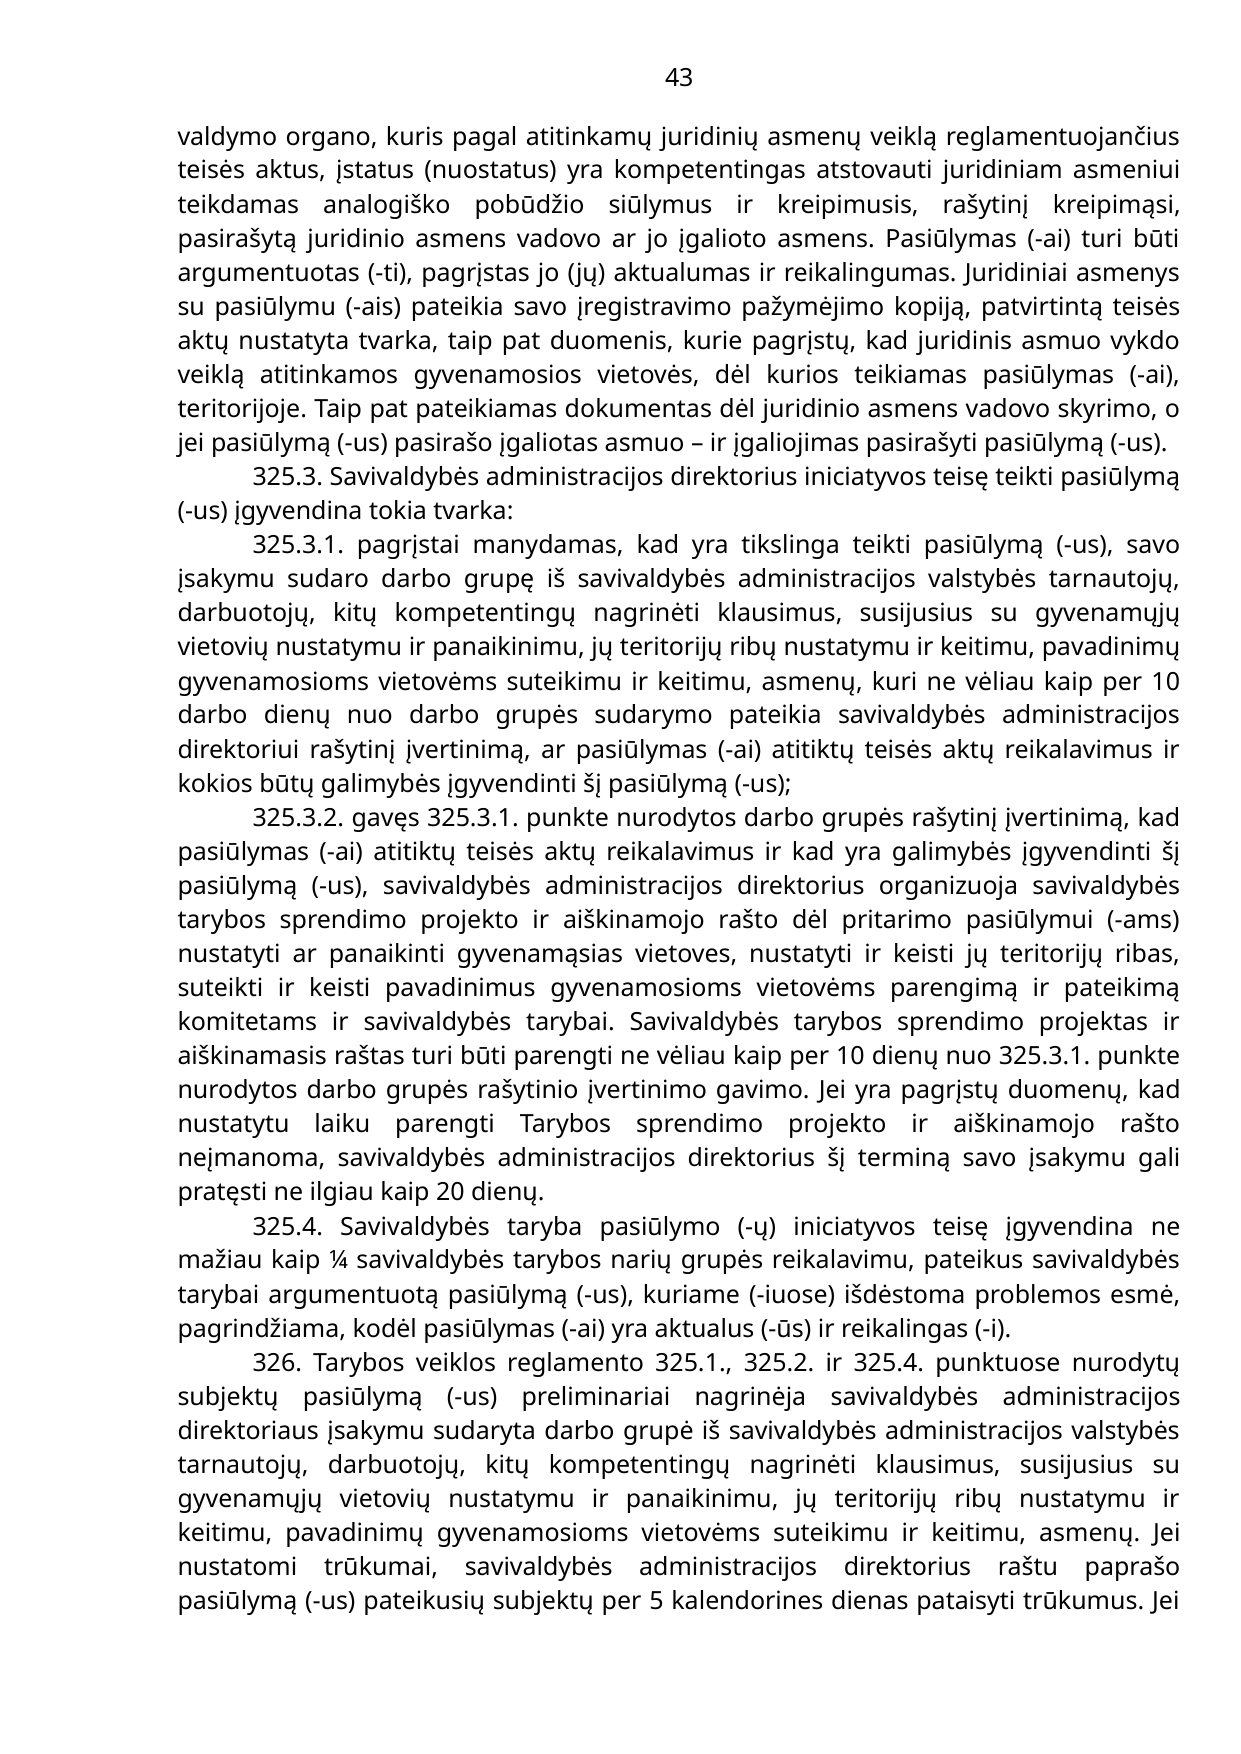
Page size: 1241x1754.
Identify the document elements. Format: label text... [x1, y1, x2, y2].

text 326. Tarybos veiklos reglamento 325.1., 325.2. ir 325.4. punktuose nurodytų subjektų pasiūlymą (-us) preliminariai nagrinėja savivaldybės administracijos direktoriaus įsakymu sudaryta darbo grupė iš savivaldybės administracijos valstybės tarnautojų, darbuotojų, kitų kompetentingų nagrinėti klausimus, susijusius su gyvenamųjų vietovių nustatymu ir panaikinimu, jų teritorijų ribų nustatymu ir keitimu, pavadinimų gyvenamosioms vietovėms suteikimu ir keitimu, asmenų. Jei nustatomi trūkumai, savivaldybės administracijos direktorius raštu paprašo pasiūlymą (-us) pateikusių subjektų per 5 kalendorines dienas pataisyti trūkumus. Jei [177, 1344, 1181, 1617]
text 325.3.2. gavęs 325.3.1. punkte nurodytos darbo grupės rašytinį įvertinimą, kad pasiūlymas (-ai) atitiktų teisės aktų reikalavimus ir kad yra galimybės įgyvendinti šį pasiūlymą (-us), savivaldybės administracijos direktorius organizuoja savivaldybės tarybos sprendimo projekto ir aiškinamojo rašto dėl pritarimo pasiūlymui (-ams) nustatyti ar panaikinti gyvenamąsias vietoves, nustatyti ir keisti jų teritorijų ribas, suteikti ir keisti pavadinimus gyvenamosioms vietovėms parengimą ir pateikimą komitetams ir savivaldybės tarybai. Savivaldybės tarybos sprendimo projektas ir aiškinamasis raštas turi būti parengti ne vėliau kaip per 10 dienų nuo 325.3.1. punkte nurodytos darbo grupės rašytinio įvertinimo gavimo. Jei yra pagrįstų duomenų, kad nustatytu laiku parengti Tarybos sprendimo projekto ir aiškinamojo rašto neįmanoma, savivaldybės administracijos direktorius šį terminą savo įsakymu gali pratęsti ne ilgiau kaip 20 dienų. [177, 799, 1181, 1208]
text 325.3.1. pagrįstai manydamas, kad yra tikslinga teikti pasiūlymą (-us), savo įsakymu sudaro darbo grupę iš savivaldybės administracijos valstybės tarnautojų, darbuotojų, kitų kompetentingų nagrinėti klausimus, susijusius su gyvenamųjų vietovių nustatymu ir panaikinimu, jų teritorijų ribų nustatymu ir keitimu, pavadinimų gyvenamosioms vietovėms suteikimu ir keitimu, asmenų, kuri ne vėliau kaip per 10 darbo dienų nuo darbo grupės sudarymo pateikia savivaldybės administracijos direktoriui rašytinį įvertinimą, ar pasiūlymas (-ai) atitiktų teisės aktų reikalavimus ir kokios būtų galimybės įgyvendinti šį pasiūlymą (-us); [177, 527, 1181, 799]
text 325.3. Savivaldybės administracijos direktorius iniciatyvos teisę teikti pasiūlymą (-us) įgyvendina tokia tvarka: [177, 459, 1181, 527]
text 325.4. Savivaldybės taryba pasiūlymo (-ų) iniciatyvos teisę įgyvendina ne mažiau kaip ¼ savivaldybės tarybos narių grupės reikalavimu, pateikus savivaldybės tarybai argumentuotą pasiūlymą (-us), kuriame (-iuose) išdėstoma problemos esmė, pagrindžiama, kodėl pasiūlymas (-ai) yra aktualus (-ūs) ir reikalingas (-i). [177, 1208, 1181, 1344]
text valdymo organo, kuris pagal atitinkamų juridinių asmenų veiklą reglamentuojančius teisės aktus, įstatus (nuostatus) yra kompetentingas atstovauti juridiniam asmeniui teikdamas analogiško pobūdžio siūlymus ir kreipimusis, rašytinį kreipimąsi, pasirašytą juridinio asmens vadovo ar jo įgalioto asmens. Pasiūlymas (-ai) turi būti argumentuotas (-ti), pagrįstas jo (jų) aktualumas ir reikalingumas. Juridiniai asmenys su pasiūlymu (-ais) pateikia savo įregistravimo pažymėjimo kopiją, patvirtintą teisės aktų nustatyta tvarka, taip pat duomenis, kurie pagrįstų, kad juridinis asmuo vykdo veiklą atitinkamos gyvenamosios vietovės, dėl kurios teikiamas pasiūlymas (-ai), teritorijoje. Taip pat pateikiamas dokumentas dėl juridinio asmens vadovo skyrimo, o jei pasiūlymą (-us) pasirašo įgaliotas asmuo – ir įgaliojimas pasirašyti pasiūlymą (-us). [177, 118, 1181, 459]
